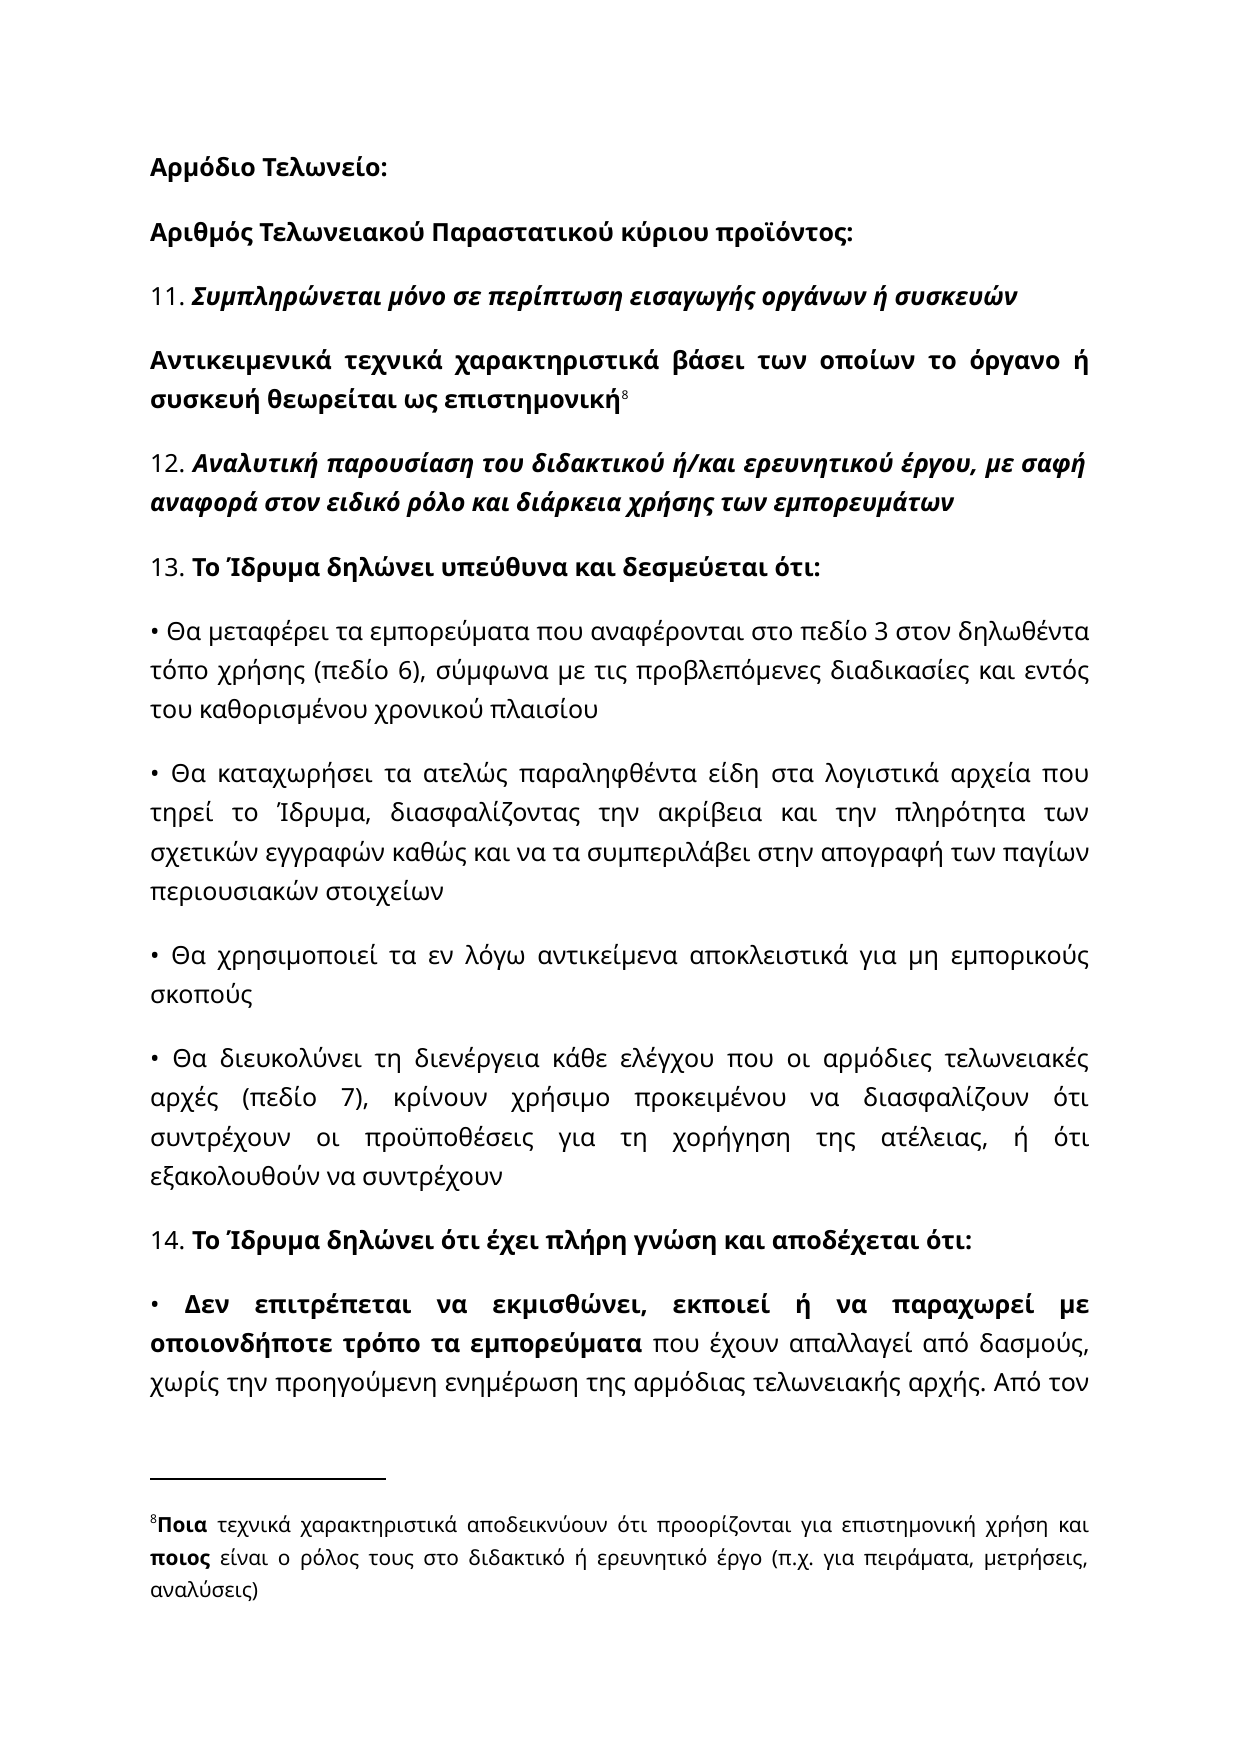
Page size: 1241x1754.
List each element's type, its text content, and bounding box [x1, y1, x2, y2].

text 11. Συμπληρώνεται μόνο σε περίπτωση εισαγωγής οργάνων ή συσκευών [150, 278, 1090, 312]
text • Θα καταχωρήσει τα ατελώς παραληφθέντα είδη στα λογιστικά αρχεία που τηρεί το Ίδρυμα, διασφαλίζοντας την ακρίβεια και την πληρότητα των σχετικών εγγραφών καθώς και να τα συμπεριλάβει στην απογραφή των παγίων περιουσιακών στοιχείων [150, 756, 1090, 907]
text • Θα διευκολύνει τη διενέργεια κάθε ελέγχου που οι αρμόδιες τελωνειακές αρχές (πεδίο 7), κρίνουν χρήσιμο προκειμένου να διασφαλίζουν ότι συντρέχουν οι προϋποθέσεις για τη χορήγηση της ατέλειας, ή ότι εξακολουθούν να συντρέχουν [150, 1041, 1090, 1192]
text • Θα χρησιμοποιεί τα εν λόγω αντικείμενα αποκλειστικά για μη εμπορικούς σκοπούς [150, 937, 1090, 1011]
text Ποια τεχνικά χαρακτηριστικά αποδεικνύουν ότι προορίζονται για επιστημονική χρήση και ποιος είναι ο ρόλος τους στο διδακτικό ή ερευνητικό έργο (π.χ. για πειράματα, μετρήσεις, αναλύσεις) [150, 1510, 1090, 1604]
text Αριθμός Τελωνειακού Παραστατικού κύριου προϊόντος: [150, 214, 1090, 248]
text • Θα μεταφέρει τα εμπορεύματα που αναφέρονται στο πεδίο 3 στον δηλωθέντα τόπο χρήσης (πεδίο 6), σύμφωνα με τις προβλεπόμενες διαδικασίες και εντός του καθορισμένου χρονικού πλαισίου [150, 613, 1090, 726]
text Αντικειμενικά τεχνικά χαρακτηριστικά βάσει των οποίων το όργανο ή συσκευή θεωρείται ως επιστημονική [150, 342, 1090, 416]
text • Δεν επιτρέπεται να εκμισθώνει, εκποιεί ή να παραχωρεί με οποιονδήποτε τρόπο τα εμπορεύματα που έχουν απαλλαγεί από δασμούς, χωρίς την προηγούμενη ενημέρωση της αρμόδιας τελωνειακής αρχής. Από τον [150, 1287, 1090, 1399]
text Αρμόδιο Τελωνείο: [150, 150, 1090, 184]
text 12. Αναλυτική παρουσίαση του διδακτικού ή/και ερευνητικού έργου, με σαφή αναφορά στον ειδικό ρόλο και διάρκεια χρήσης των εμπορευμάτων [150, 446, 1090, 519]
text 13. Το Ίδρυμα δηλώνει υπεύθυνα και δεσμεύεται ότι: [150, 549, 1090, 583]
text 14. Το Ίδρυμα δηλώνει ότι έχει πλήρη γνώση και αποδέχεται ότι: [150, 1222, 1090, 1257]
